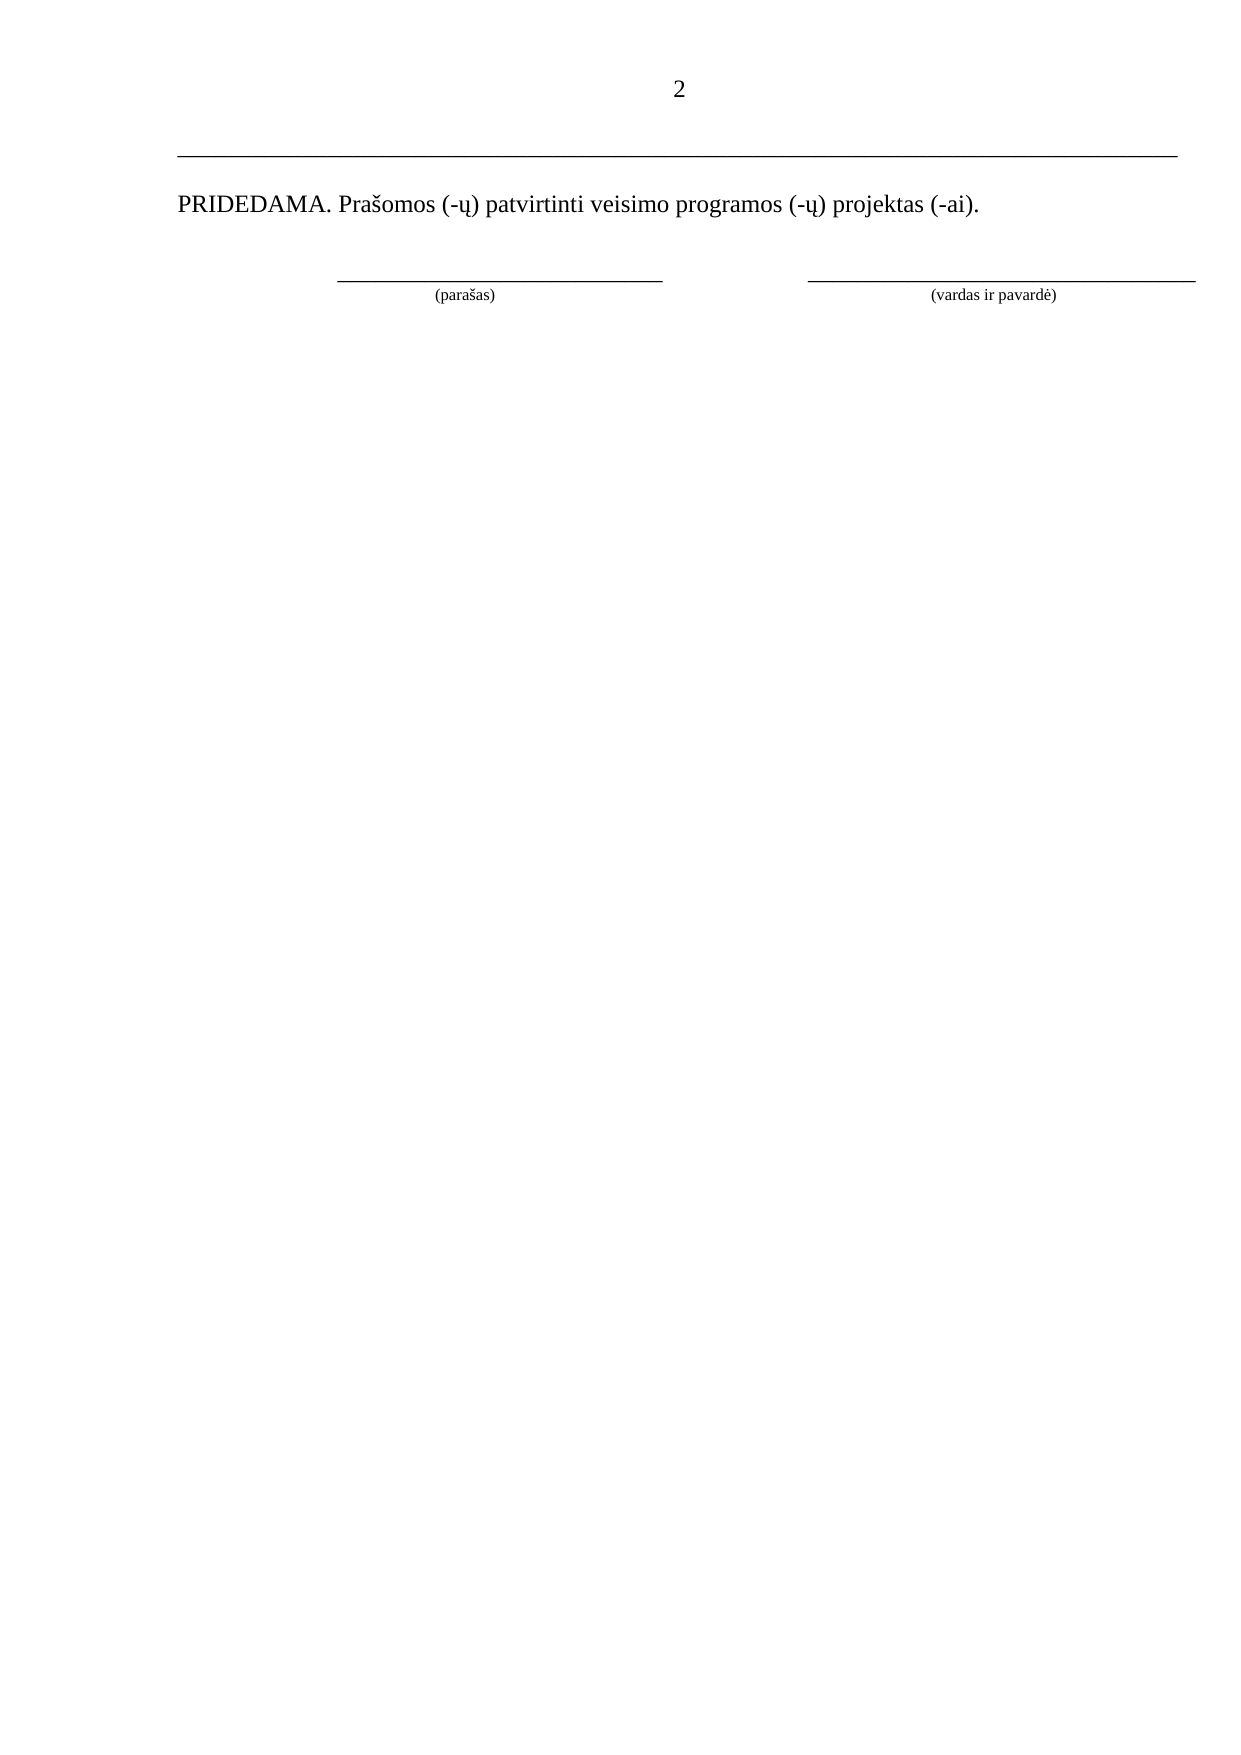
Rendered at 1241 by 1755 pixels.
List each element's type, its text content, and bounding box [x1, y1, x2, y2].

text ________________________________________________________________________________ [177, 131, 1181, 160]
text PRIDEDAMA. Prašomos (-ų) patvirtinti veisimo programos (-ų) projektas (-ai). [177, 189, 1181, 218]
table_cell (vardas ir pavardė) [674, 285, 1207, 304]
table_header __________________________ [177, 256, 673, 285]
table_cell (parašas) [177, 285, 673, 304]
table_header _______________________________ [674, 256, 1207, 285]
